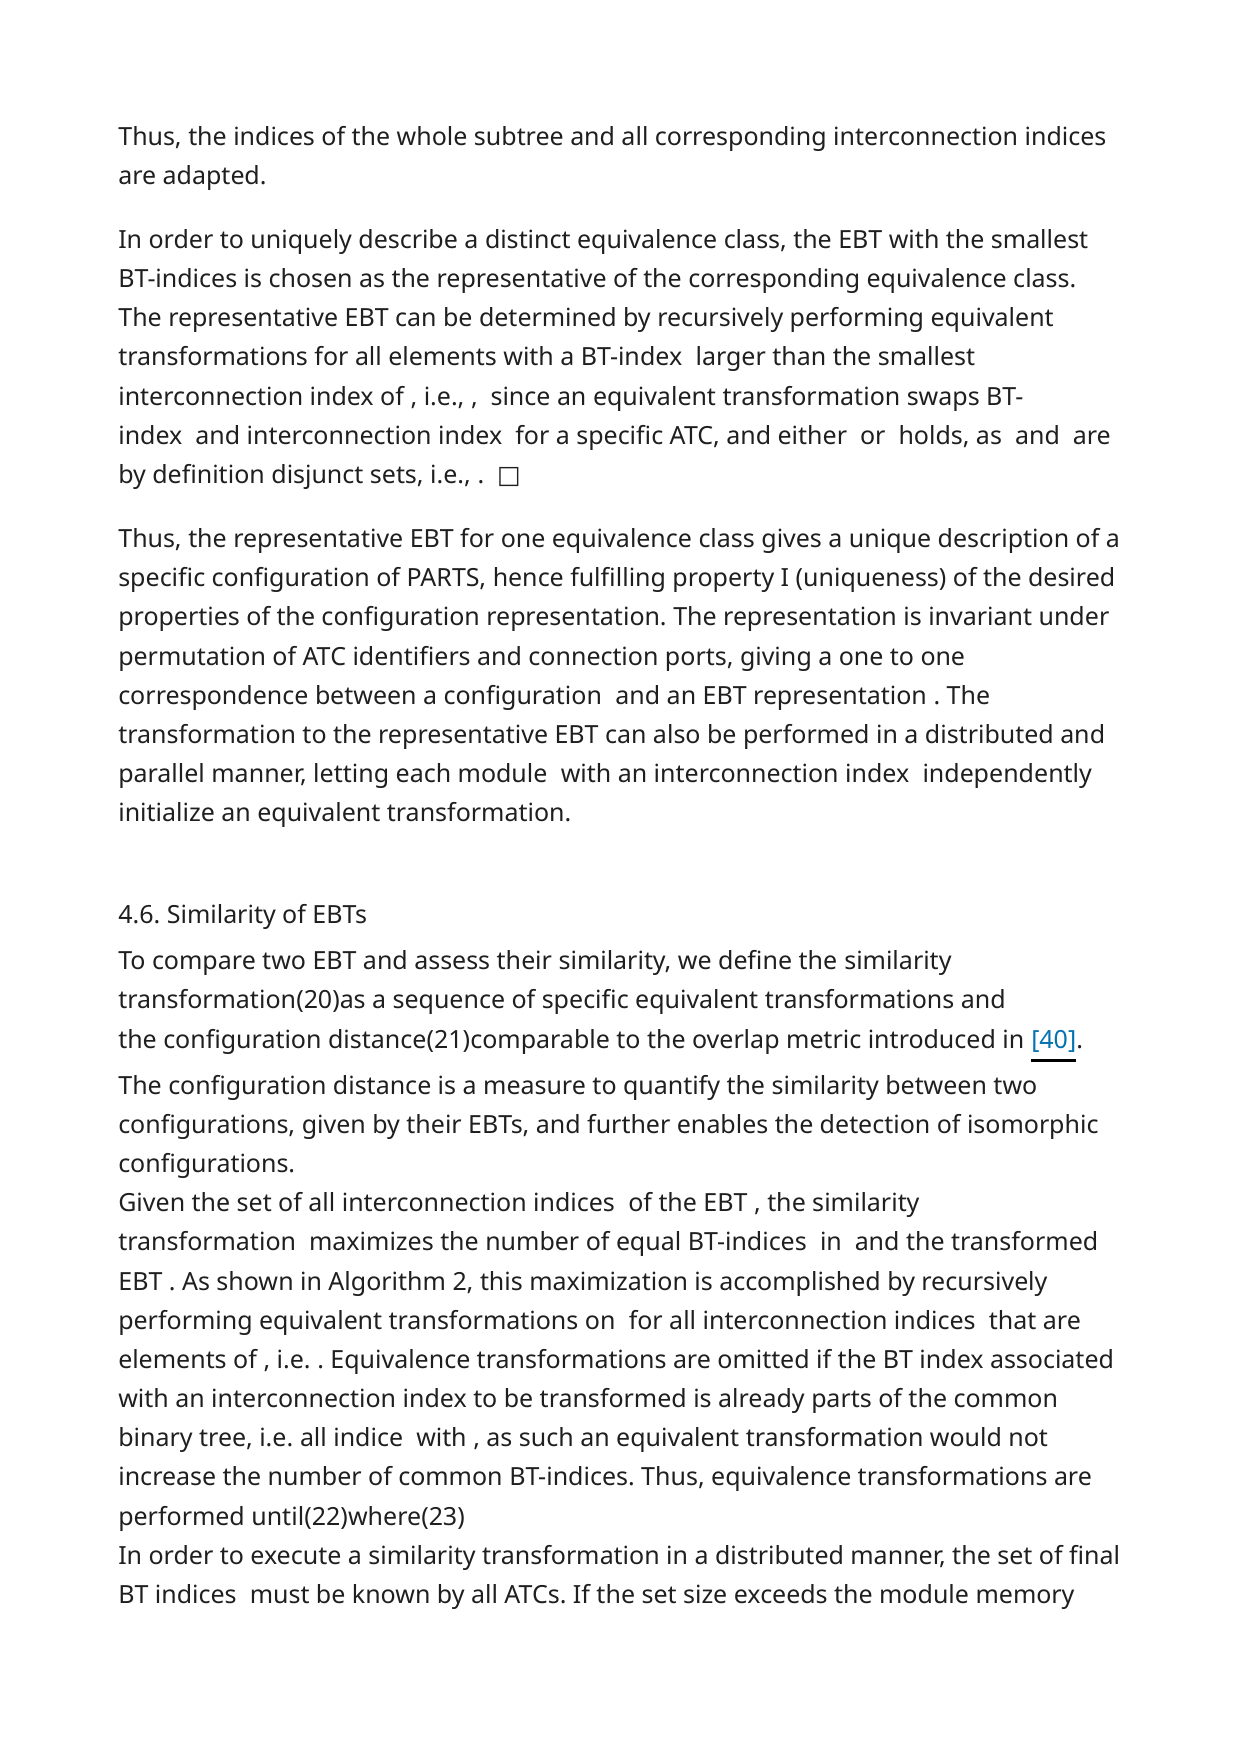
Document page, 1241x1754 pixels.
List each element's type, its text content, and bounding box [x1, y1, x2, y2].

text To compare two EBT and assess their similarity, we define the similarity transformation(20)as a sequence of specific equivalent transformations and the configuration distance(21)comparable to the overlap metric introduced in [40]. The configuration distance is a measure to quantify the similarity between two configurations, given by their EBTs, and further enables the detection of isomorphic configurations. [118, 943, 1122, 1180]
text Given the set of all interconnection indices of the EBT , the similarity transformation maximizes the number of equal BT-indices in and the transformed EBT . As shown in Algorithm 2, this maximization is accomplished by recursively performing equivalent transformations on for all interconnection indices that are elements of , i.e. . Equivalence transformations are omitted if the BT index associated with an interconnection index to be transformed is already parts of the common binary tree, i.e. all indice with , as such an equivalent transformation would not increase the number of common BT-indices. Thus, equivalence transformations are performed until(22)where(23) [118, 1185, 1122, 1532]
text In order to uniquely describe a distinct equivalence class, the EBT with the smallest BT-indices is chosen as the representative of the corresponding equivalence class. The representative EBT can be determined by recursively performing equivalent transformations for all elements with a BT-index larger than the smallest interconnection index of , i.e., , since an equivalent transformation swaps BT-index and interconnection index for a specific ATC, and either or holds, as and are by definition disjunct sets, i.e., . □ [118, 221, 1122, 491]
text Thus, the indices of the whole subtree and all corresponding interconnection indices are adapted. [118, 118, 1122, 191]
text Thus, the representative EBT for one equivalence class gives a unique description of a specific configuration of PARTS, hence fulfilling property I (uniqueness) of the desired properties of the configuration representation. The representation is invariant under permutation of ATC identifiers and connection ports, giving a one to one correspondence between a configuration and an EBT representation . The transformation to the representative EBT can also be performed in a distributed and parallel manner, letting each module with an interconnection index independently initialize an equivalent transformation. [118, 521, 1122, 829]
subtitle 4.6. Similarity of EBTs [118, 896, 1122, 931]
text In order to execute a similarity transformation in a distributed manner, the set of final BT indices must be known by all ATCs. If the set size exceeds the module memory [118, 1537, 1122, 1611]
